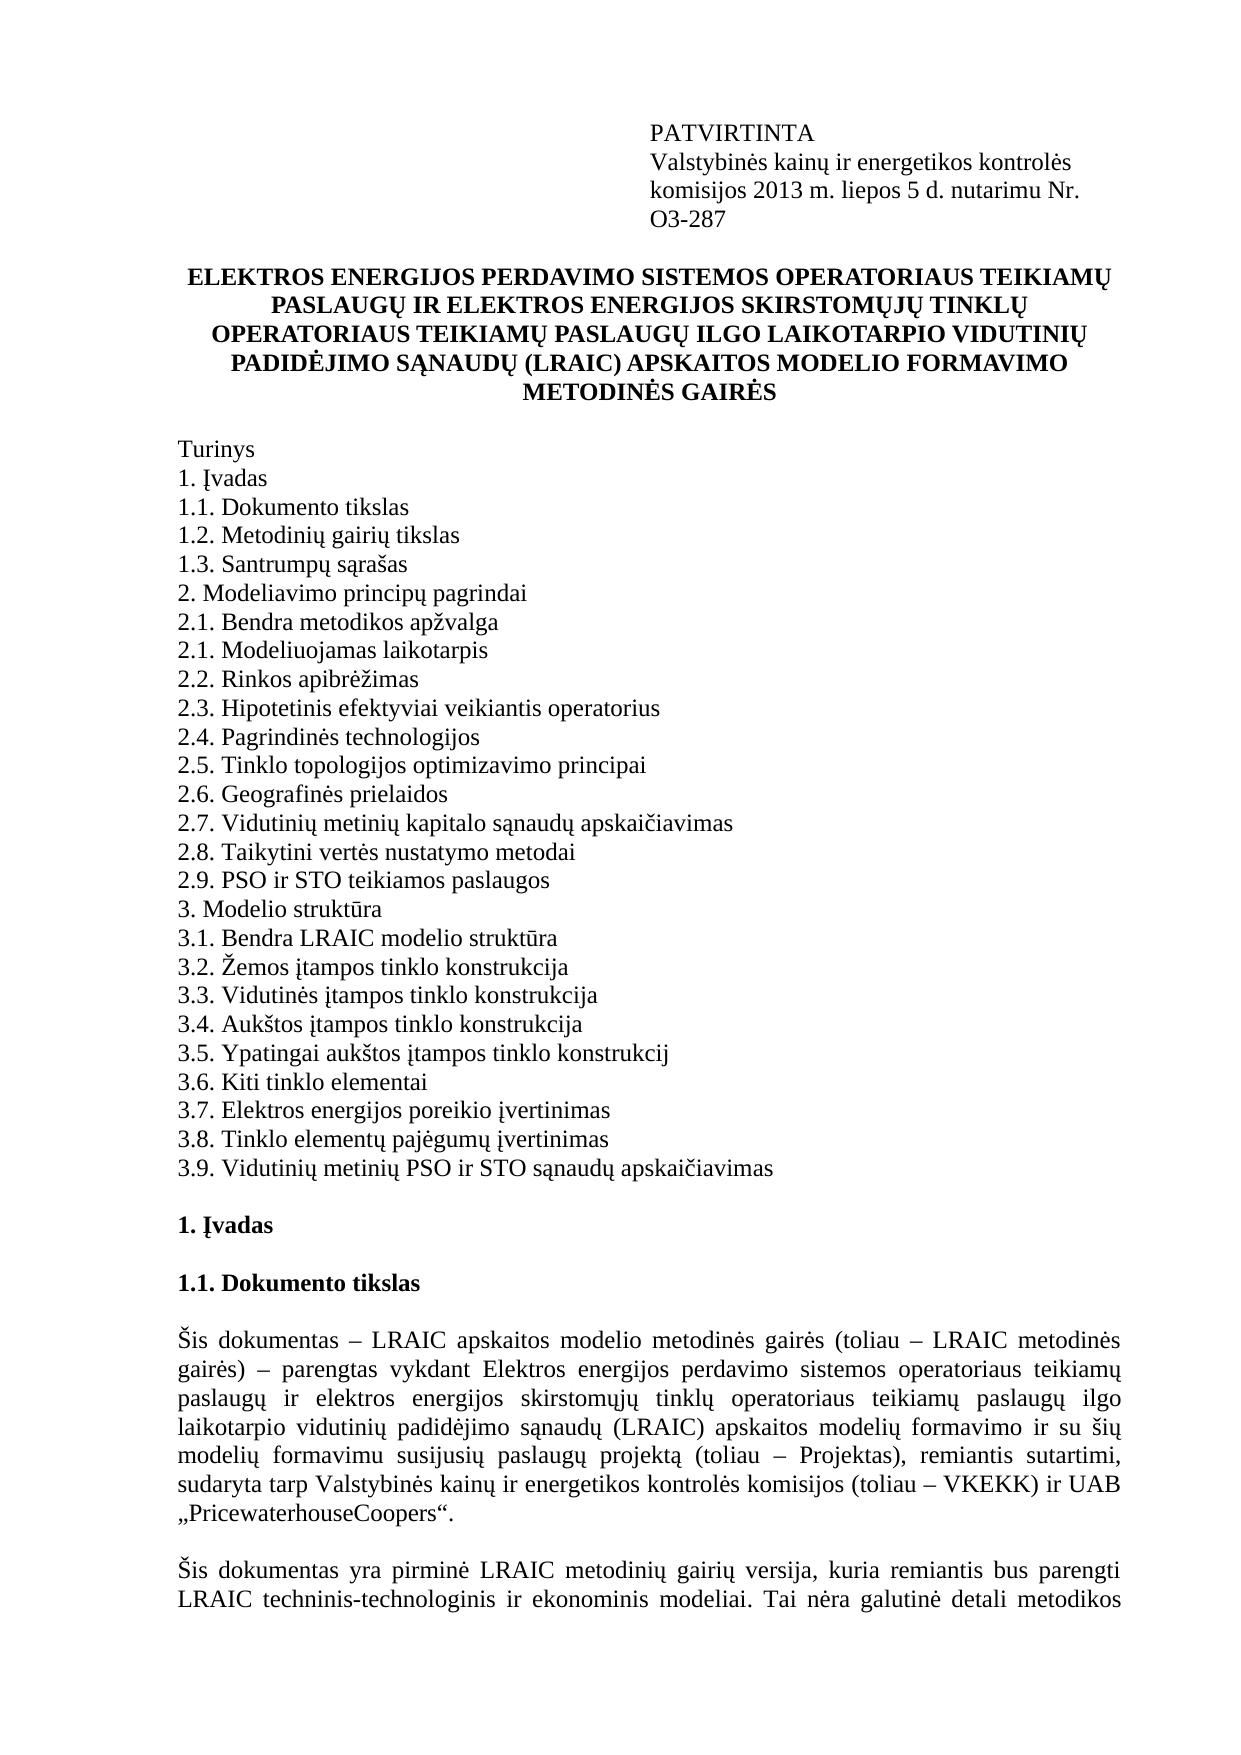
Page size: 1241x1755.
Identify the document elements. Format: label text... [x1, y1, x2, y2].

text ELEKTROS ENERGIJOS PERDAVIMO SISTEMOS OPERATORIAUS TEIKIAMŲ PASLAUGŲ IR ELEKTROS ENERGIJOS SKIRSTOMŲJŲ TINKLŲ OPERATORIAUS TEIKIAMŲ PASLAUGŲ ILGO LAIKOTARPIO VIDUTINIŲ PADIDĖJIMO SĄNAUDŲ (LRAIC) APSKAITOS MODELIO FORMAVIMO METODINĖS GAIRĖS [177, 262, 1122, 406]
text Šis dokumentas – LRAIC apskaitos modelio metodinės gairės (toliau – LRAIC metodinės gairės) – parengtas vykdant Elektros energijos perdavimo sistemos operatoriaus teikiamų paslaugų ir elektros energijos skirstomųjų tinklų operatoriaus teikiamų paslaugų ilgo laikotarpio vidutinių padidėjimo sąnaudų (LRAIC) apskaitos modelių formavimo ir su šių modelių formavimu susijusių paslaugų projektą (toliau – Projektas), remiantis sutartimi, sudaryta tarp Valstybinės kainų ir energetikos kontrolės komisijos (toliau – VKEKK) ir UAB „PricewaterhouseCoopers“. [177, 1326, 1122, 1527]
text 2. Modeliavimo principų pagrindai [177, 578, 1122, 607]
text 3.1. Bendra LRAIC modelio struktūra [177, 923, 1122, 952]
text 1.1. Dokumento tikslas [177, 492, 1122, 521]
text 3.8. Tinklo elementų pajėgumų įvertinimas [177, 1124, 1122, 1153]
text 2.7. Vidutinių metinių kapitalo sąnaudų apskaičiavimas [177, 808, 1122, 837]
text 2.4. Pagrindinės technologijos [177, 722, 1122, 751]
text 2.8. Taikytini vertės nustatymo metodai [177, 837, 1122, 866]
text 2.6. Geografinės prielaidos [177, 779, 1122, 808]
text 3.4. Aukštos įtampos tinklo konstrukcija [177, 1009, 1122, 1038]
text 1.1. Dokumento tikslas [177, 1268, 1122, 1297]
text 2.1. Bendra metodikos apžvalga [177, 607, 1122, 636]
text PATVIRTINTA [649, 118, 1122, 147]
text 3.9. Vidutinių metinių PSO ir STO sąnaudų apskaičiavimas [177, 1153, 1122, 1182]
text 3.7. Elektros energijos poreikio įvertinimas [177, 1096, 1122, 1124]
text Turinys [177, 434, 1122, 463]
text 3.5. Ypatingai aukštos įtampos tinklo konstrukcij [177, 1038, 1122, 1067]
text 1.3. Santrumpų sąrašas [177, 549, 1122, 578]
text Šis dokumentas yra pirminė LRAIC metodinių gairių versija, kuria remiantis bus parengti LRAIC techninis-technologinis ir ekonominis modeliai. Tai nėra galutinė detali metodikos [177, 1556, 1122, 1613]
text 2.3. Hipotetinis efektyviai veikiantis operatorius [177, 693, 1122, 722]
text Valstybinės kainų ir energetikos kontrolės komisijos 2013 m. liepos 5 d. nutarimu Nr. O3-287 [649, 147, 1122, 233]
text 2.5. Tinklo topologijos optimizavimo principai [177, 751, 1122, 779]
text 2.2. Rinkos apibrėžimas [177, 664, 1122, 693]
text 3.3. Vidutinės įtampos tinklo konstrukcija [177, 981, 1122, 1009]
text 1. Įvadas [177, 1211, 1122, 1239]
text 3. Modelio struktūra [177, 894, 1122, 923]
text 1.2. Metodinių gairių tikslas [177, 521, 1122, 549]
text 1. Įvadas [177, 463, 1122, 492]
text 2.9. PSO ir STO teikiamos paslaugos [177, 866, 1122, 894]
text 3.2. Žemos įtampos tinklo konstrukcija [177, 952, 1122, 981]
text 2.1. Modeliuojamas laikotarpis [177, 636, 1122, 664]
text 3.6. Kiti tinklo elementai [177, 1067, 1122, 1096]
